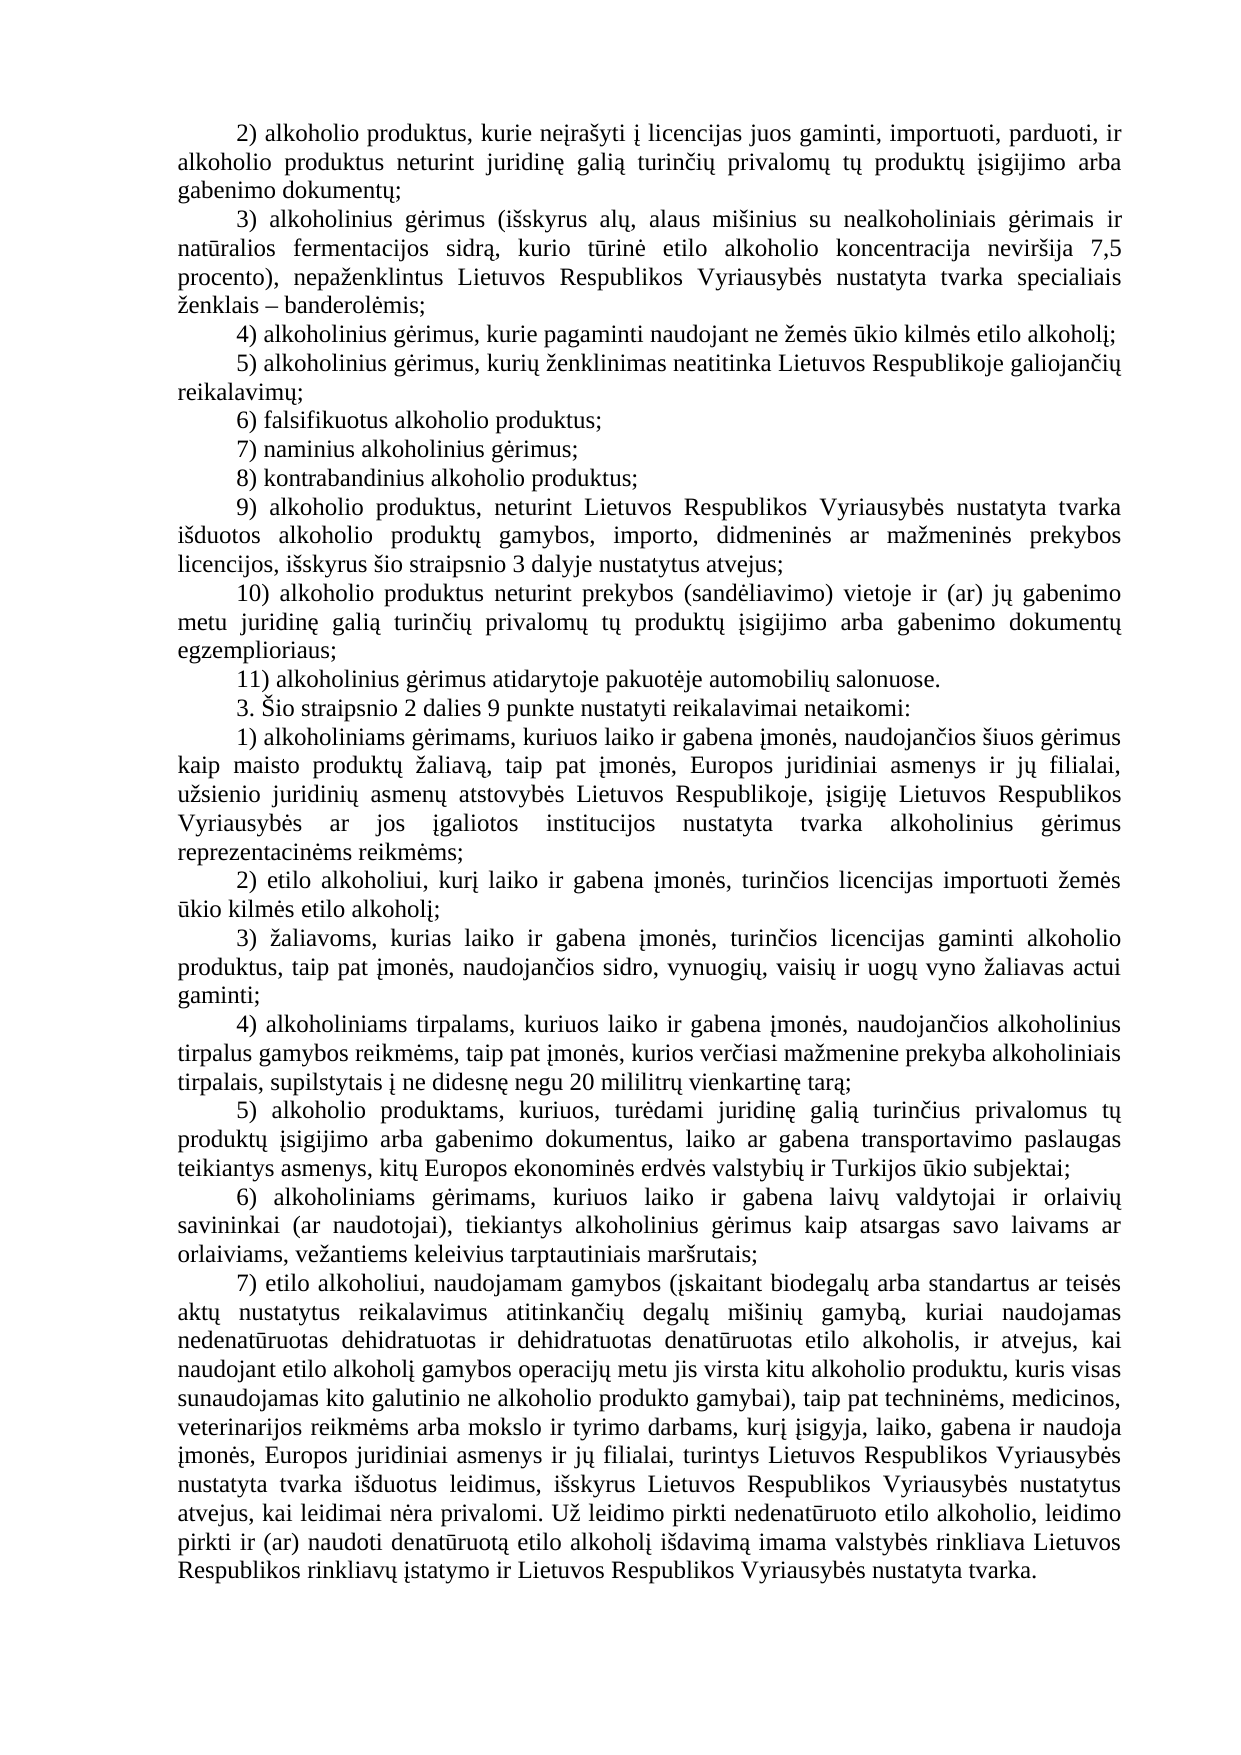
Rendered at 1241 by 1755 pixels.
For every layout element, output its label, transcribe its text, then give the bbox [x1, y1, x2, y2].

text 6) alkoholiniams gėrimams, kuriuos laiko ir gabena laivų valdytojai ir orlaivių savininkai (ar naudotojai), tiekiantys alkoholinius gėrimus kaip atsargas savo laivams ar orlaiviams, vežantiems keleivius tarptautiniais maršrutais; [177, 1182, 1122, 1268]
text 2) etilo alkoholiui, kurį laiko ir gabena įmonės, turinčios licencijas importuoti žemės ūkio kilmės etilo alkoholį; [177, 866, 1122, 923]
text 4) alkoholinius gėrimus, kurie pagaminti naudojant ne žemės ūkio kilmės etilo alkoholį; [177, 319, 1122, 348]
text 5) alkoholio produktams, kuriuos, turėdami juridinę galią turinčius privalomus tų produktų įsigijimo arba gabenimo dokumentus, laiko ar gabena transportavimo paslaugas teikiantys asmenys, kitų Europos ekonominės erdvės valstybių ir Turkijos ūkio subjektai; [177, 1096, 1122, 1182]
text 3) alkoholinius gėrimus (išskyrus alų, alaus mišinius su nealkoholiniais gėrimais ir natūralios fermentacijos sidrą, kurio tūrinė etilo alkoholio koncentracija neviršija 7,5 procento), nepaženklintus Lietuvos Respublikos Vyriausybės nustatyta tvarka specialiais ženklais – banderolėmis; [177, 204, 1122, 319]
text 3. Šio straipsnio 2 dalies 9 punkte nustatyti reikalavimai netaikomi: [177, 693, 1122, 722]
text 8) kontrabandinius alkoholio produktus; [177, 463, 1122, 492]
text 4) alkoholiniams tirpalams, kuriuos laiko ir gabena įmonės, naudojančios alkoholinius tirpalus gamybos reikmėms, taip pat įmonės, kurios verčiasi mažmenine prekyba alkoholiniais tirpalais, supilstytais į ne didesnę negu 20 mililitrų vienkartinę tarą; [177, 1009, 1122, 1096]
text 1) alkoholiniams gėrimams, kuriuos laiko ir gabena įmonės, naudojančios šiuos gėrimus kaip maisto produktų žaliavą, taip pat įmonės, Europos juridiniai asmenys ir jų filialai, užsienio juridinių asmenų atstovybės Lietuvos Respublikoje, įsigiję Lietuvos Respublikos Vyriausybės ar jos įgaliotos institucijos nustatyta tvarka alkoholinius gėrimus reprezentacinėms reikmėms; [177, 722, 1122, 866]
text 7) naminius alkoholinius gėrimus; [177, 434, 1122, 463]
text 10) alkoholio produktus neturint prekybos (sandėliavimo) vietoje ir (ar) jų gabenimo metu juridinę galią turinčių privalomų tų produktų įsigijimo arba gabenimo dokumentų egzemplioriaus; [177, 578, 1122, 664]
text 5) alkoholinius gėrimus, kurių ženklinimas neatitinka Lietuvos Respublikoje galiojančių reikalavimų; [177, 348, 1122, 406]
text 11) alkoholinius gėrimus atidarytoje pakuotėje automobilių salonuose. [177, 664, 1122, 693]
text 2) alkoholio produktus, kurie neįrašyti į licencijas juos gaminti, importuoti, parduoti, ir alkoholio produktus neturint juridinę galią turinčių privalomų tų produktų įsigijimo arba gabenimo dokumentų; [177, 118, 1122, 204]
text 6) falsifikuotus alkoholio produktus; [177, 406, 1122, 434]
text 9) alkoholio produktus, neturint Lietuvos Respublikos Vyriausybės nustatyta tvarka išduotos alkoholio produktų gamybos, importo, didmeninės ar mažmeninės prekybos licencijos, išskyrus šio straipsnio 3 dalyje nustatytus atvejus; [177, 492, 1122, 578]
text 3) žaliavoms, kurias laiko ir gabena įmonės, turinčios licencijas gaminti alkoholio produktus, taip pat įmonės, naudojančios sidro, vynuogių, vaisių ir uogų vyno žaliavas actui gaminti; [177, 923, 1122, 1009]
text 7) etilo alkoholiui, naudojamam gamybos (įskaitant biodegalų arba standartus ar teisės aktų nustatytus reikalavimus atitinkančių degalų mišinių gamybą, kuriai naudojamas nedenatūruotas dehidratuotas ir dehidratuotas denatūruotas etilo alkoholis, ir atvejus, kai naudojant etilo alkoholį gamybos operacijų metu jis virsta kitu alkoholio produktu, kuris visas sunaudojamas kito galutinio ne alkoholio produkto gamybai), taip pat techninėms, medicinos, veterinarijos reikmėms arba mokslo ir tyrimo darbams, kurį įsigyja, laiko, gabena ir naudoja įmonės, Europos juridiniai asmenys ir jų filialai, turintys Lietuvos Respublikos Vyriausybės nustatyta tvarka išduotus leidimus, išskyrus Lietuvos Respublikos Vyriausybės nustatytus atvejus, kai leidimai nėra privalomi. Už leidimo pirkti nedenatūruoto etilo alkoholio, leidimo pirkti ir (ar) naudoti denatūruotą etilo alkoholį išdavimą imama valstybės rinkliava Lietuvos Respublikos rinkliavų įstatymo ir Lietuvos Respublikos Vyriausybės nustatyta tvarka. [177, 1268, 1122, 1584]
